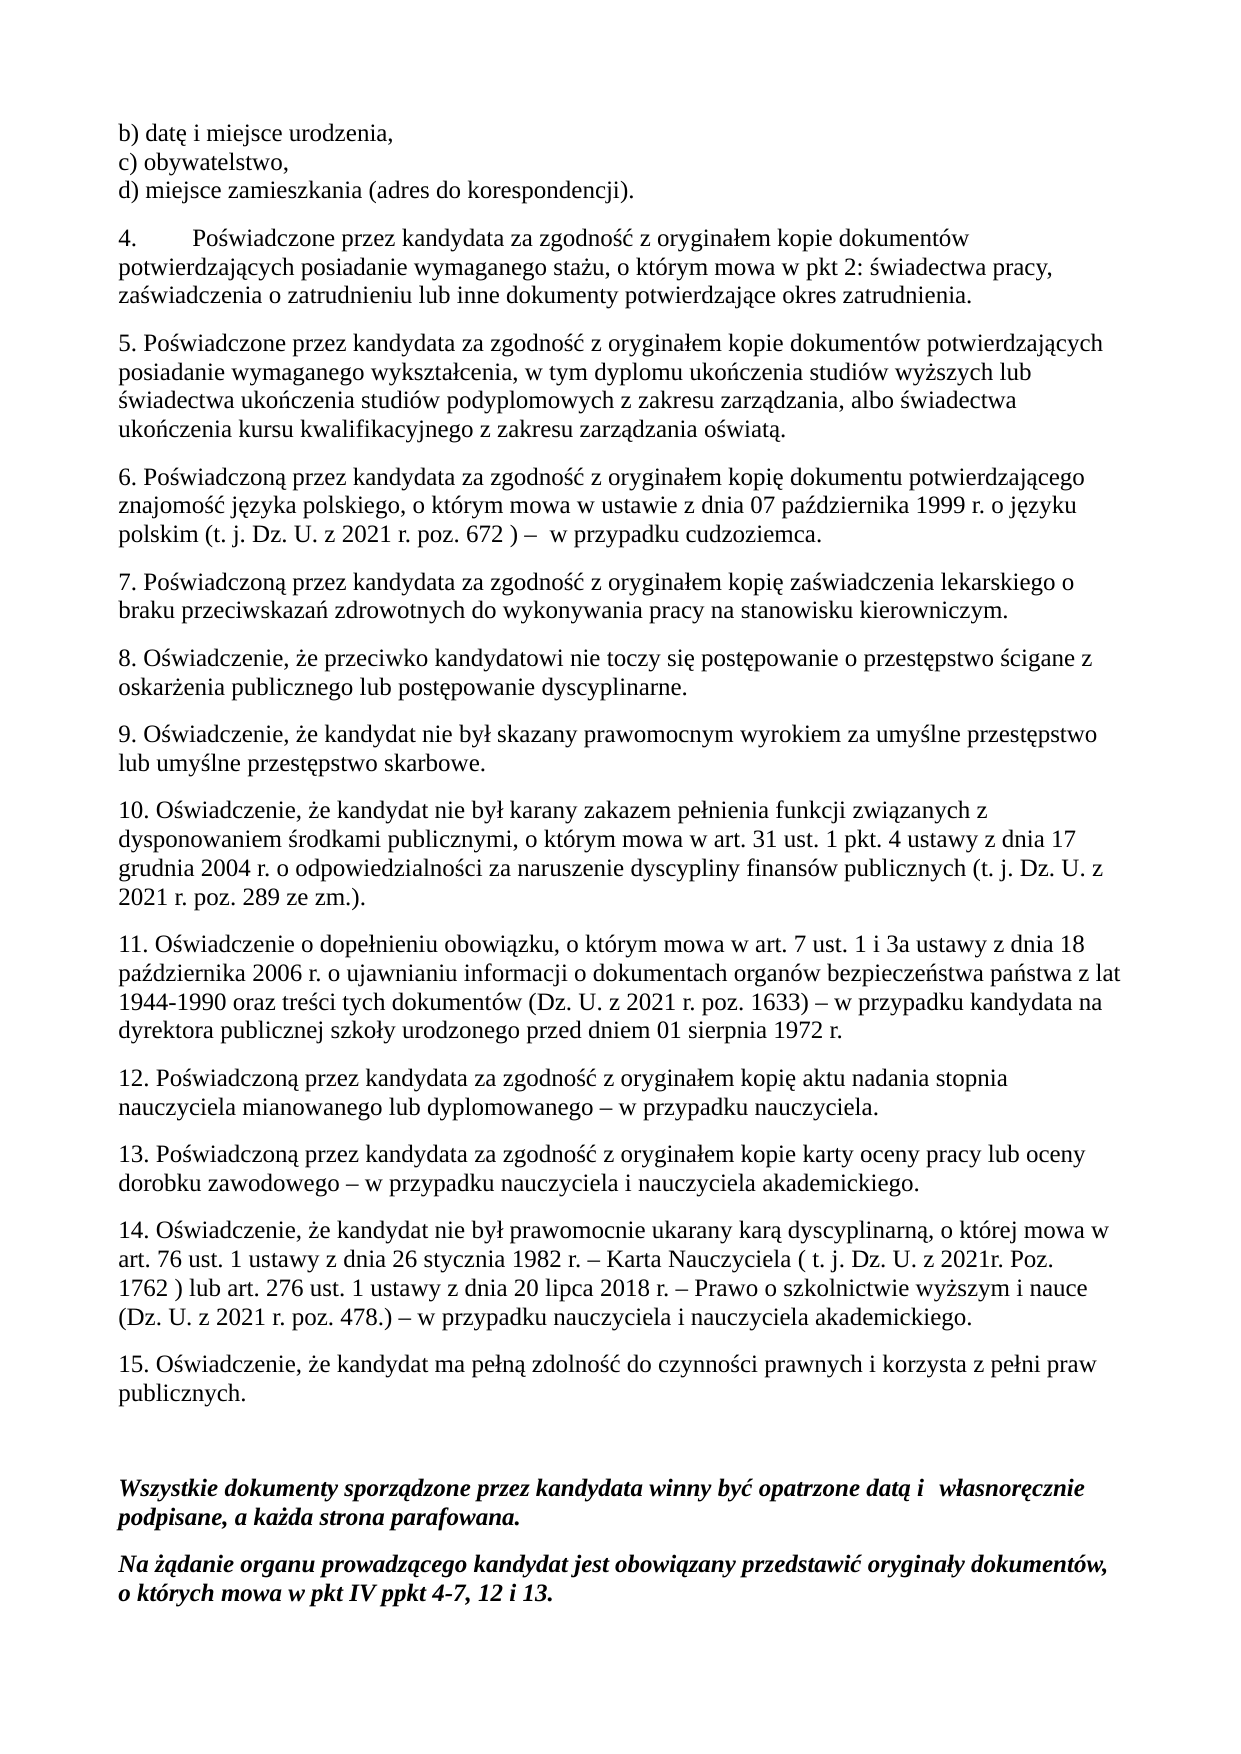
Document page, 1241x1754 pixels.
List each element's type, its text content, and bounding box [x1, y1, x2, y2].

text 6. Poświadczoną przez kandydata za zgodność z oryginałem kopię dokumentu potwierdzającego znajomość języka polskiego, o którym mowa w ustawie z dnia 07 października 1999 r. o języku polskim (t. j. Dz. U. z 2021 r. poz. 672 ) – w przypadku cudzoziemca. [118, 462, 1122, 548]
text 5. Poświadczone przez kandydata za zgodność z oryginałem kopie dokumentów potwierdzających posiadanie wymaganego wykształcenia, w tym dyplomu ukończenia studiów wyższych lub świadectwa ukończenia studiów podyplomowych z zakresu zarządzania, albo świadectwa ukończenia kursu kwalifikacyjnego z zakresu zarządzania oświatą. [118, 328, 1122, 443]
list Poświadczone przez kandydata za zgodność z oryginałem kopie dokumentów potwierdzających posiadanie wymaganego stażu, o którym mowa w pkt 2: świadectwa pracy, zaświadczenia o zatrudnieniu lub inne dokumenty potwierdzające okres zatrudnienia. [118, 223, 1122, 309]
text 12. Poświadczoną przez kandydata za zgodność z oryginałem kopię aktu nadania stopnia nauczyciela mianowanego lub dyplomowanego – w przypadku nauczyciela. [118, 1063, 1122, 1121]
text 15. Oświadczenie, że kandydat ma pełną zdolność do czynności prawnych i korzysta z pełni praw publicznych. [118, 1349, 1122, 1407]
text 14. Oświadczenie, że kandydat nie był prawomocnie ukarany karą dyscyplinarną, o której mowa w art. 76 ust. 1 ustawy z dnia 26 stycznia 1982 r. – Karta Nauczyciela ( t. j. Dz. U. z 2021r. Poz. 1762 ) lub art. 276 ust. 1 ustawy z dnia 20 lipca 2018 r. – Prawo o szkolnictwie wyższym i nauce (Dz. U. z 2021 r. poz. 478.) – w przypadku nauczyciela i nauczyciela akademickiego. [118, 1216, 1122, 1331]
text 7. Poświadczoną przez kandydata za zgodność z oryginałem kopię zaświadczenia lekarskiego o braku przeciwskazań zdrowotnych do wykonywania pracy na stanowisku kierowniczym. [118, 567, 1122, 624]
text 11. Oświadczenie o dopełnieniu obowiązku, o którym mowa w art. 7 ust. 1 i 3a ustawy z dnia 18 października 2006 r. o ujawnianiu informacji o dokumentach organów bezpieczeństwa państwa z lat 1944-1990 oraz treści tych dokumentów (Dz. U. z 2021 r. poz. 1633) – w przypadku kandydata na dyrektora publicznej szkoły urodzonego przed dniem 01 sierpnia 1972 r. [118, 929, 1122, 1044]
text 10. Oświadczenie, że kandydat nie był karany zakazem pełnienia funkcji związanych z dysponowaniem środkami publicznymi, o którym mowa w art. 31 ust. 1 pkt. 4 ustawy z dnia 17 grudnia 2004 r. o odpowiedzialności za naruszenie dyscypliny finansów publicznych (t. j. Dz. U. z 2021 r. poz. 289 ze zm.). [118, 796, 1122, 911]
text 9. Oświadczenie, że kandydat nie był skazany prawomocnym wyrokiem za umyślne przestępstwo lub umyślne przestępstwo skarbowe. [118, 719, 1122, 777]
text Na żądanie organu prowadzącego kandydat jest obowiązany przedstawić oryginały dokumentów, o których mowa w pkt IV ppkt 4-7, 12 i 13. [118, 1549, 1122, 1607]
text b) datę i miejsce urodzenia, c) obywatelstwo, d) miejsce zamieszkania (adres do korespondencji). [118, 118, 1122, 204]
text 13. Poświadczoną przez kandydata za zgodność z oryginałem kopie karty oceny pracy lub oceny dorobku zawodowego – w przypadku nauczyciela i nauczyciela akademickiego. [118, 1139, 1122, 1197]
text 8. Oświadczenie, że przeciwko kandydatowi nie toczy się postępowanie o przestępstwo ścigane z oskarżenia publicznego lub postępowanie dyscyplinarne. [118, 643, 1122, 701]
text Wszystkie dokumenty sporządzone przez kandydata winny być opatrzone datą i własnoręcznie podpisane, a każda strona parafowana. [118, 1473, 1122, 1531]
